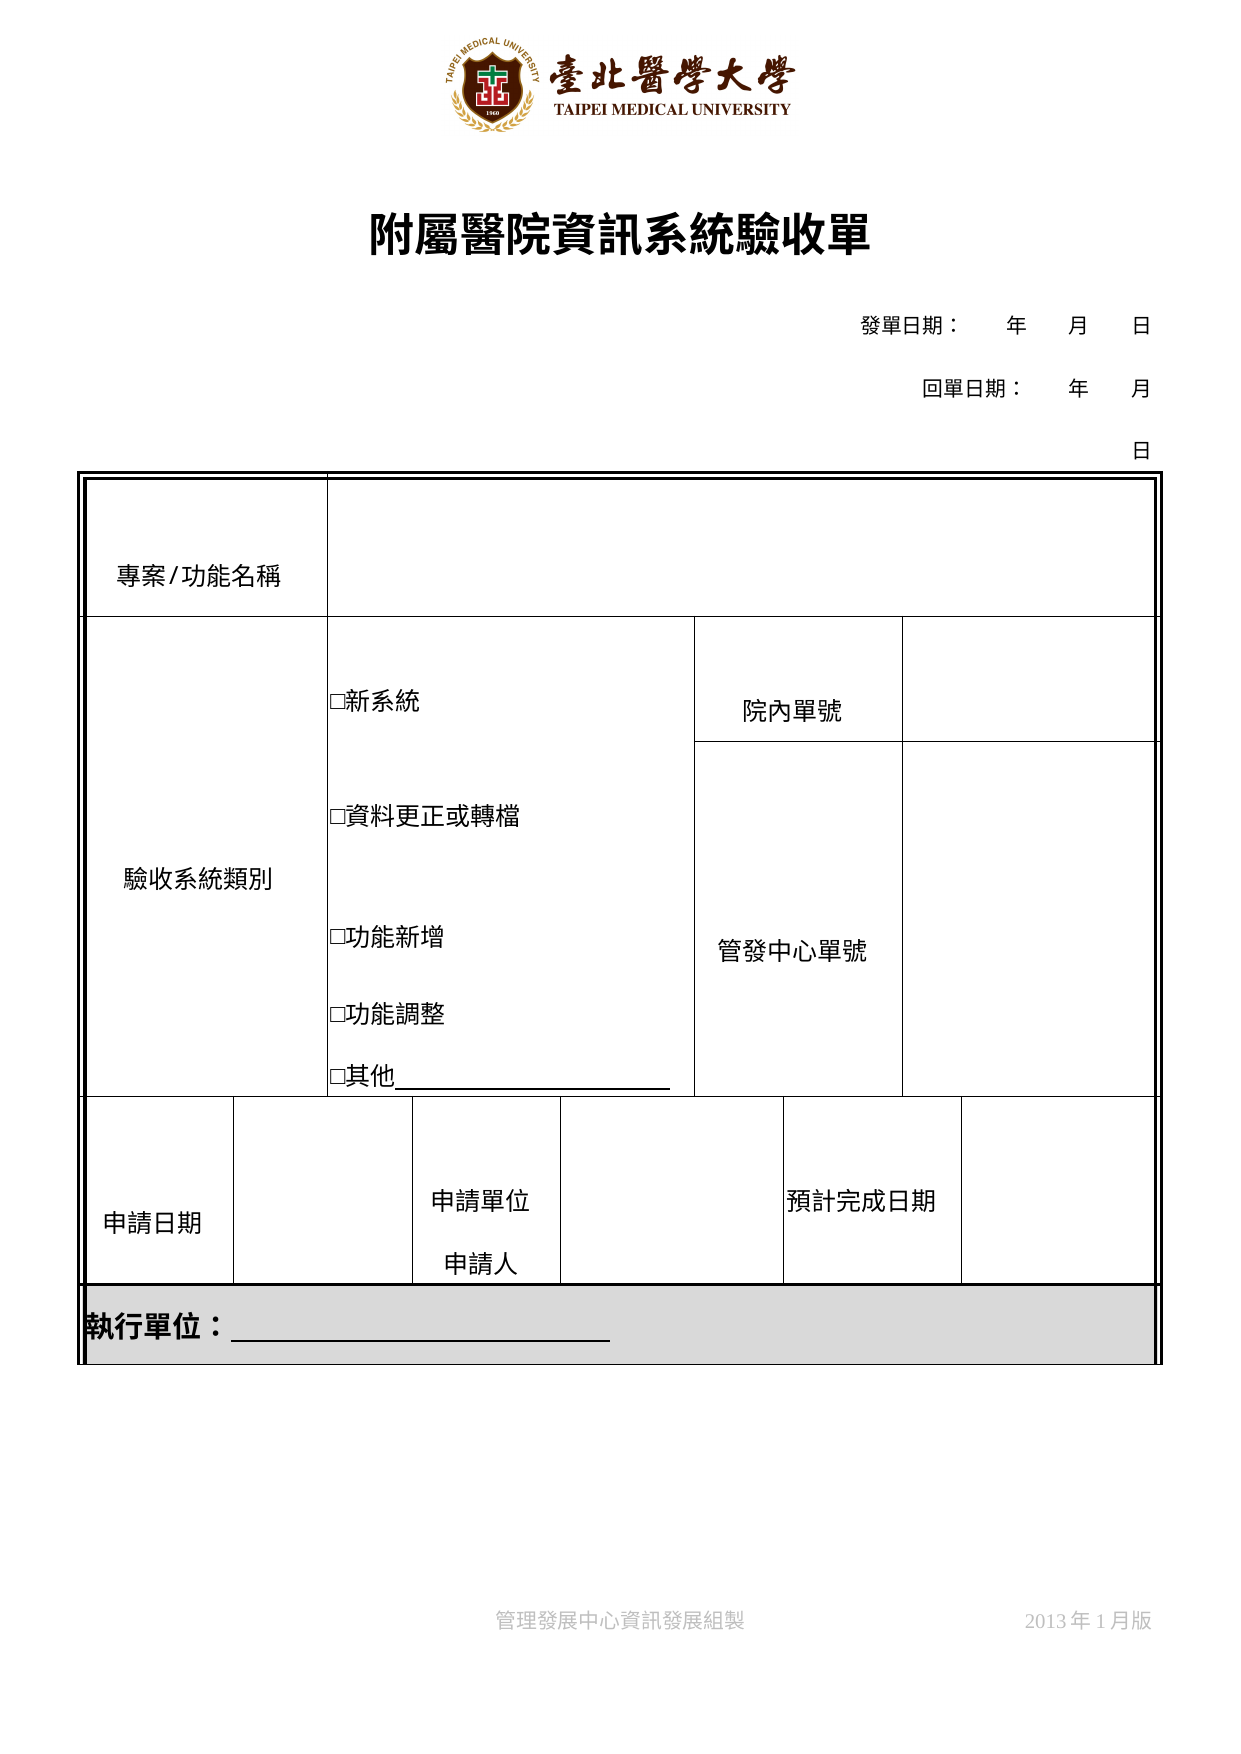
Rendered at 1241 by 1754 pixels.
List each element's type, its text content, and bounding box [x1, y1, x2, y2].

table_cell 執行單位： [87, 1286, 1154, 1364]
text 發單日期： 年 月 日 [72, 283, 1152, 346]
table_header 專案/功能名稱 [82, 474, 327, 616]
table_header [328, 474, 1158, 616]
table_cell 預計完成日期 [784, 1097, 961, 1283]
text 附屬醫院資訊系統驗收單 [89, 158, 1152, 283]
table_header [328, 480, 1154, 616]
table_cell □新系統 □資料更正或轉檔 □功能新增 □功能調整 □其他 [328, 617, 694, 1096]
table_cell [234, 1097, 412, 1283]
table_cell 管發中心單號 [695, 742, 902, 1096]
table_cell [561, 1097, 783, 1283]
table_cell [903, 617, 1154, 741]
table_cell [962, 1097, 1154, 1283]
table_cell 驗收系統類別 [87, 617, 327, 1096]
table_cell 院內單號 [695, 617, 902, 741]
table_cell [903, 742, 1154, 1096]
table_cell 申請單位 申請人 [413, 1097, 560, 1283]
text 回單日期： 年 月 日 [72, 346, 1152, 471]
table_cell 申請日期 [87, 1097, 233, 1283]
